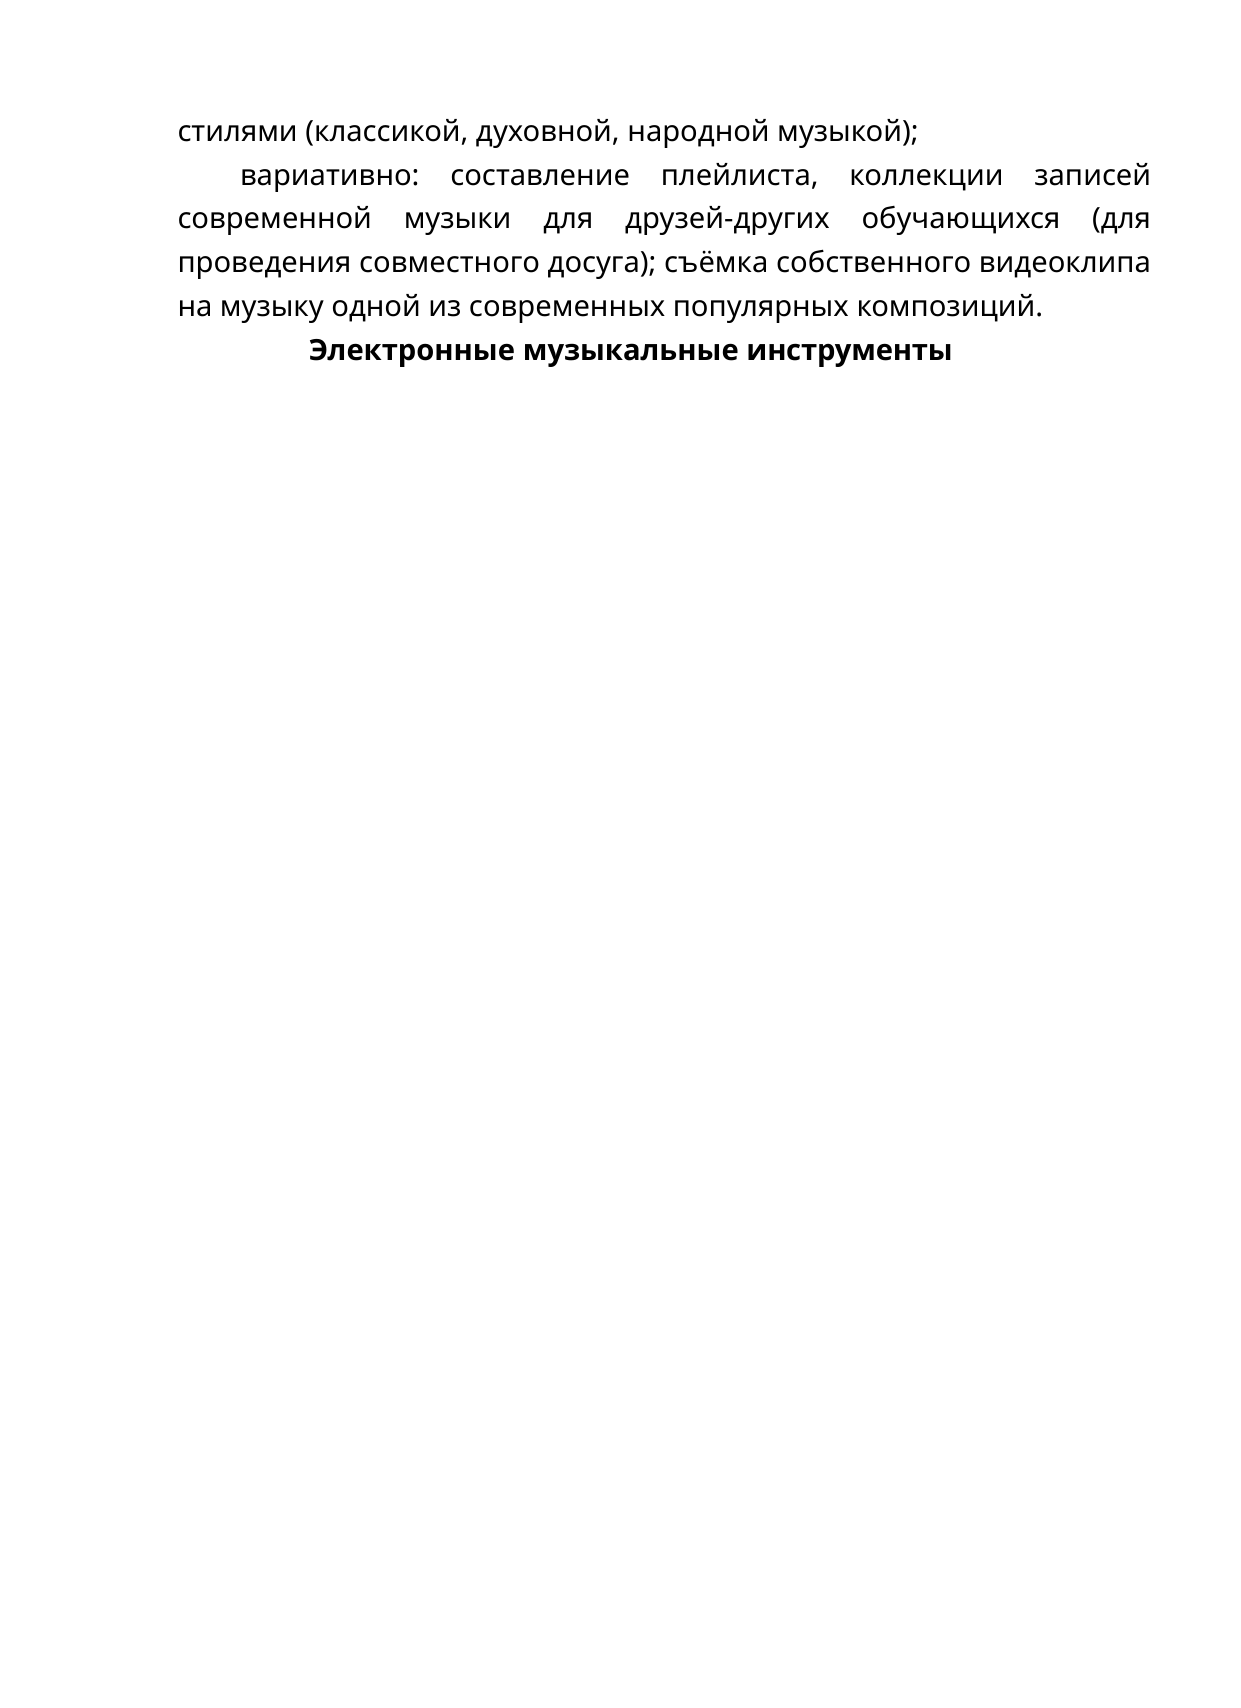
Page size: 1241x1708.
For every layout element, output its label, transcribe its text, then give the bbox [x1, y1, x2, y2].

text стилями (классикой, духовной, народной музыкой); [177, 110, 1151, 150]
subtitle Электронные музыкальные инструменты [69, 329, 1192, 369]
text вариативно: составление плейлиста, коллекции записей современной музыки для друзей-других обучающихся (для проведения совместного досуга); съёмка собственного видеоклипа на музыку одной из современных популярных композиций. [177, 154, 1152, 325]
